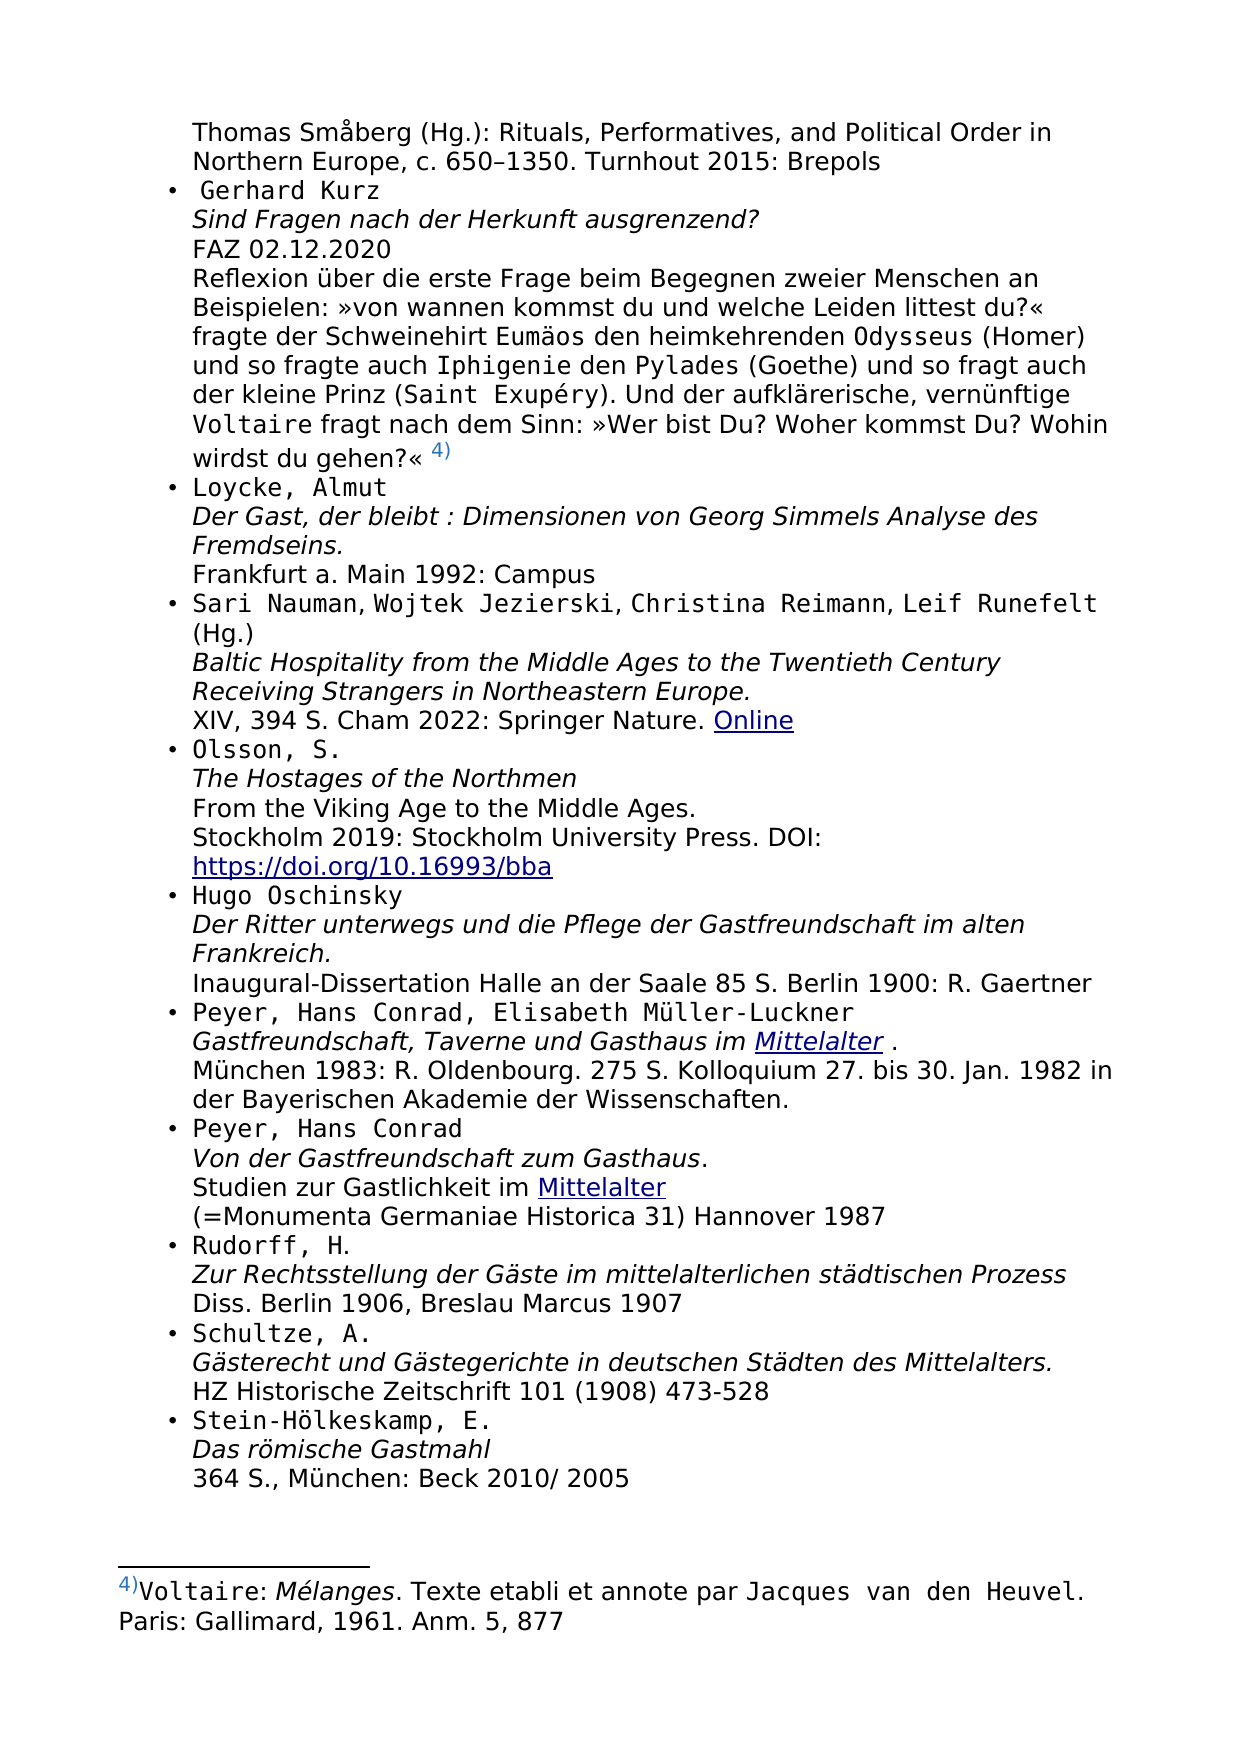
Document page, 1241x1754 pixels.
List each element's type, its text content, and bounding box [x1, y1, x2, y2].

list Thomas Småberg (Hg.): Rituals, Performatives, and Political Order in Northern Europe, c. 650–1350. Turnhout 2015: Brepols [177, 118, 1122, 176]
list Hugo Oschinsky Der Ritter unterwegs und die Pflege der Gastfreundschaft im alten Frankreich. Inaugural-Dissertation Halle an der Saale 85 S. Berlin 1900: R. Gaertner [177, 881, 1122, 998]
list Stein-Hölkeskamp, E. Das römische Gastmahl 364 S., München: Beck 2010/ 2005 [177, 1406, 1122, 1494]
list ​ Gerhard Kurz Sind Fragen nach der Herkunft ausgrenzend? FAZ 02.12.2020 Reflexion über die erste Frage beim Begegnen zweier Menschen an Beispielen: »von wannen kommst du und welche Leiden littest du?« fragte der Schweinehirt Eumäos den heimkehrenden Odysseus (Homer) und so fragte auch Iphigenie den Pylades (Goethe) und so fragt auch der kleine Prinz (Saint Exupéry). Und der aufklärerische, vernünftige Voltaire fragt nach dem Sinn: »Wer bist Du? Woher kommst Du? Wohin wirdst du gehen?« [177, 176, 1122, 473]
list Peyer, Hans Conrad Von der Gastfreundschaft zum Gasthaus. Studien zur Gastlichkeit im Mittelalter (=Monumenta Germaniae Historica 31) Hannover 1987 [177, 1115, 1122, 1231]
list Sari Nauman, Wojtek Jezierski, Christina Reimann, Leif Runefelt (Hg.) Baltic Hospitality from the Middle Ages to the Twentieth Century Receiving Strangers in Northeastern Europe. XIV, 394 S. Cham 2022: Springer Nature. Online [177, 590, 1122, 736]
list Peyer, Hans Conrad, Elisabeth Müller-Luckner Gastfreundschaft, Taverne und Gasthaus im Mittelalter . München 1983: R. Oldenbourg. 275 S. Kolloquium 27. bis 30. Jan. 1982 in der Bayerischen Akademie der Wissenschaften. [177, 998, 1122, 1115]
list Olsson, S. The Hostages of the Northmen From the Viking Age to the Middle Ages. Stockholm 2019: Stockholm University Press. DOI: https://doi.org/10.16993/bba [177, 736, 1122, 881]
list Loycke, Almut Der Gast, der bleibt : Dimensionen von Georg Simmels Analyse des Fremdseins. Frankfurt a. Main 1992: Campus [177, 473, 1122, 590]
list Voltaire: Mélanges. Texte etabli et annote par Jacques van den Heuvel. Paris: Gallimard, 1961. Anm. 5, 877 [118, 1573, 1122, 1636]
list Schultze, A. Gästerecht und Gästegerichte in deutschen Städten des Mittelalters. HZ Historische Zeitschrift 101 (1908) 473-528 [177, 1319, 1122, 1406]
list Rudorff, H. Zur Rechtsstellung der Gäste im mittelalterlichen städtischen Prozess Diss. Berlin 1906, Breslau Marcus 1907 [177, 1231, 1122, 1319]
